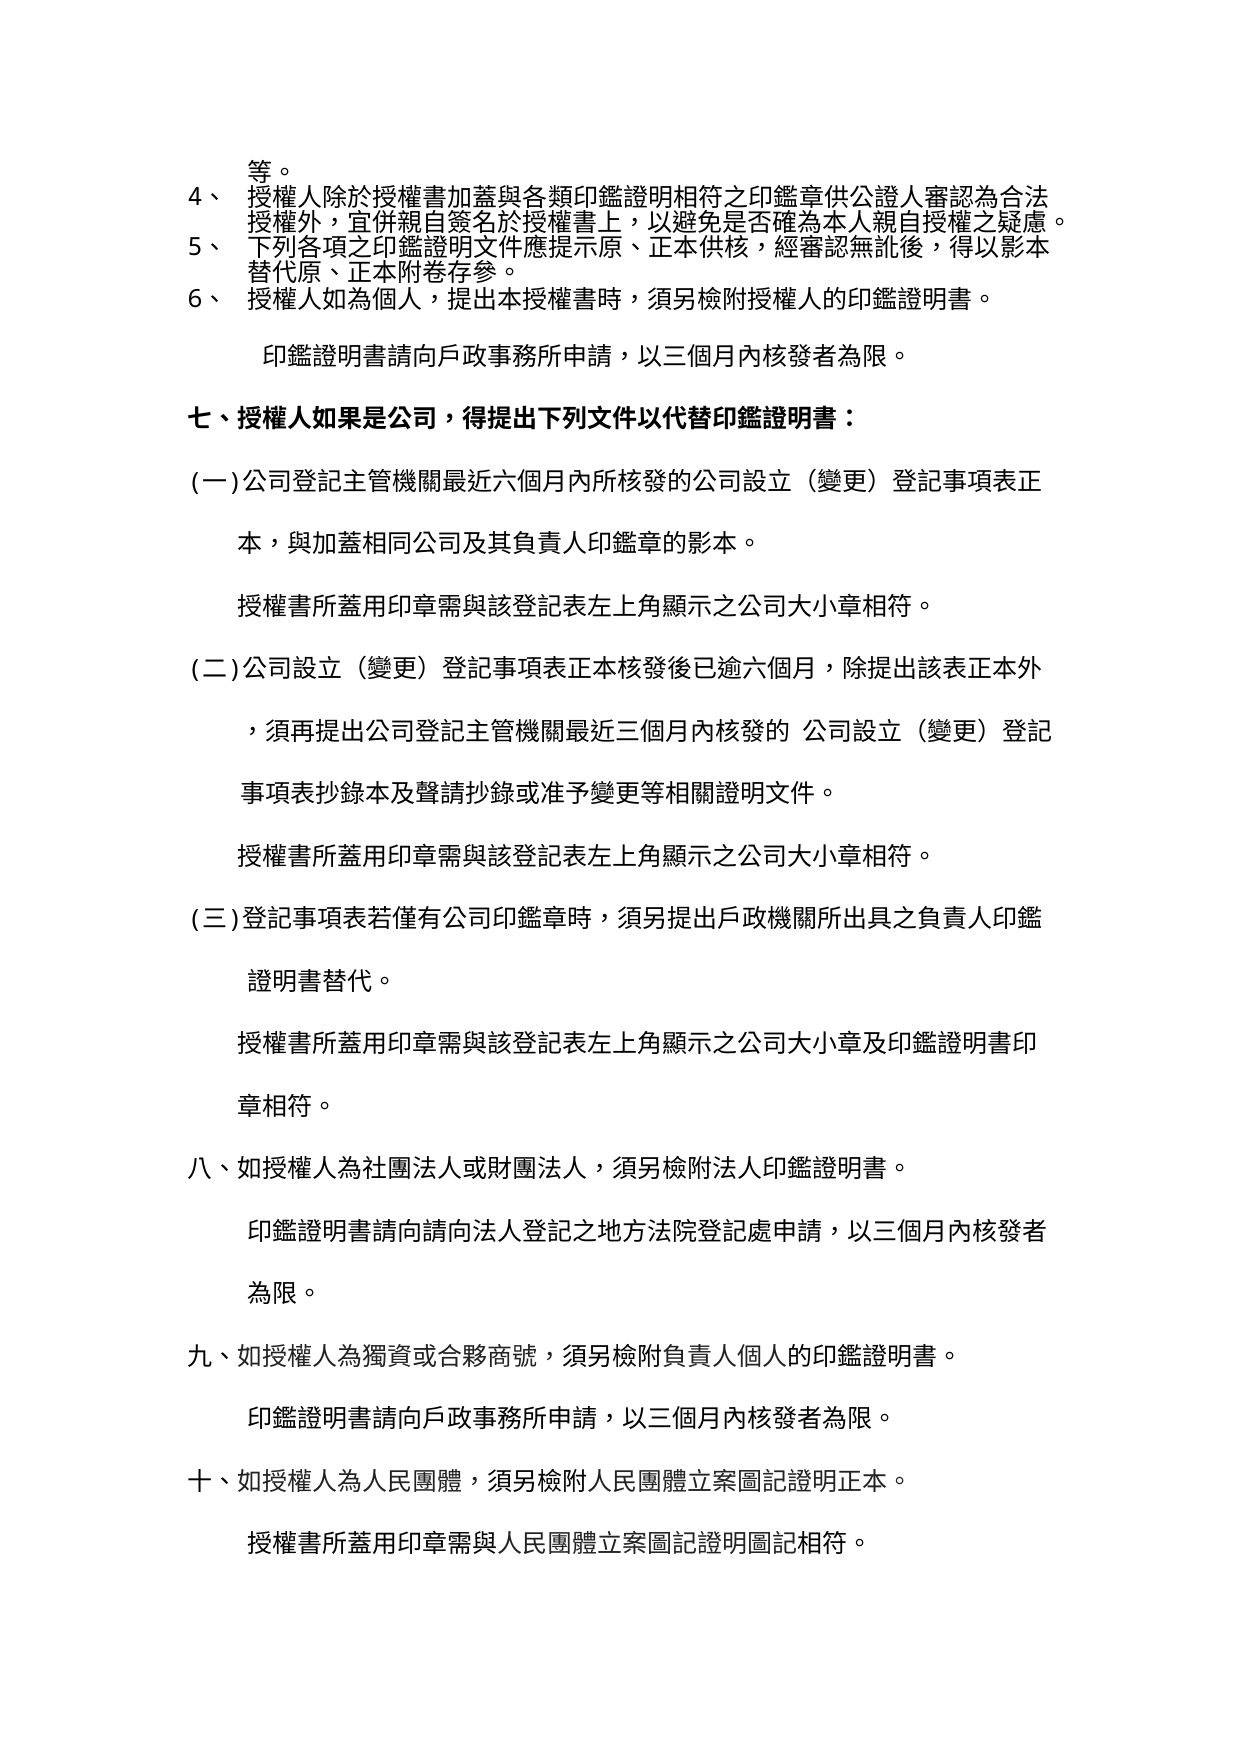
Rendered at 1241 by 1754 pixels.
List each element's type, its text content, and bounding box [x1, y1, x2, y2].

text 印鑑證明書請向戶政事務所申請，以三個月內核發者為限。 [187, 1375, 1053, 1437]
text (一)公司登記主管機關最近六個月內所核發的公司設立（變更）登記事項表正 [187, 437, 1053, 500]
list 下列各項之印鑑證明文件應提示原、正本供核，經審認無訛後，得以影本替代原、正本附卷存參。 [187, 233, 1053, 283]
text 七、授權人如果是公司，得提出下列文件以代替印鑑證明書： [187, 375, 1053, 437]
text 十、如授權人為人民團體，須另檢附人民團體立案圖記證明正本。 [187, 1437, 1053, 1500]
list 授權人如為個人，提出本授權書時，須另檢附授權人的印鑑證明書。 [187, 283, 1053, 312]
text 章相符。 [187, 1062, 1053, 1125]
text 授權書所蓋用印章需與該登記表左上角顯示之公司大小章及印鑑證明書印 [187, 1000, 1053, 1062]
list 授權人除於授權書加蓋與各類印鑑證明相符之印鑑章供公證人審認為合法 授權外，宜併親自簽名於授權書上，以避免是否確為本人親自授權之疑慮。 [187, 183, 1053, 233]
text 授權書所蓋用印章需與該登記表左上角顯示之公司大小章相符。 [187, 812, 1053, 875]
text 八、如授權人為社團法人或財團法人，須另檢附法人印鑑證明書。 [187, 1125, 1053, 1187]
text (三)登記事項表若僅有公司印鑑章時，須另提出戶政機關所出具之負責人印鑑 [187, 875, 1053, 937]
list 授權事項應具體明確載明，公證事件須記載法律行為之種類，如：房屋/土地租賃契約、贈與契約、等；認證事件須記載文書名稱，如：戶籍謄本等。 [187, 158, 1053, 183]
text ，須再提出公司登記主管機關最近三個月內核發的 公司設立（變更）登記 [187, 687, 1053, 750]
text 事項表抄錄本及聲請抄錄或准予變更等相關證明文件。 [187, 750, 1053, 812]
text 印鑑證明書請向戶政事務所申請，以三個月內核發者為限。 [187, 312, 1053, 375]
text 印鑑證明書請向請向法人登記之地方法院登記處申請，以三個月內核發者 [187, 1187, 1053, 1250]
text (二)公司設立（變更）登記事項表正本核發後已逾六個月，除提出該表正本外 [187, 625, 1053, 687]
text 為限。 [187, 1250, 1053, 1312]
text 本，與加蓋相同公司及其負責人印鑑章的影本。 [187, 500, 1053, 562]
text 九、如授權人為獨資或合夥商號，須另檢附負責人個人的印鑑證明書。 [187, 1312, 1053, 1375]
text 證明書替代。 [187, 937, 1053, 1000]
text 授權書所蓋用印章需與該登記表左上角顯示之公司大小章相符。 [187, 562, 1053, 625]
text 授權書所蓋用印章需與人民團體立案圖記證明圖記相符。 [187, 1500, 1053, 1562]
